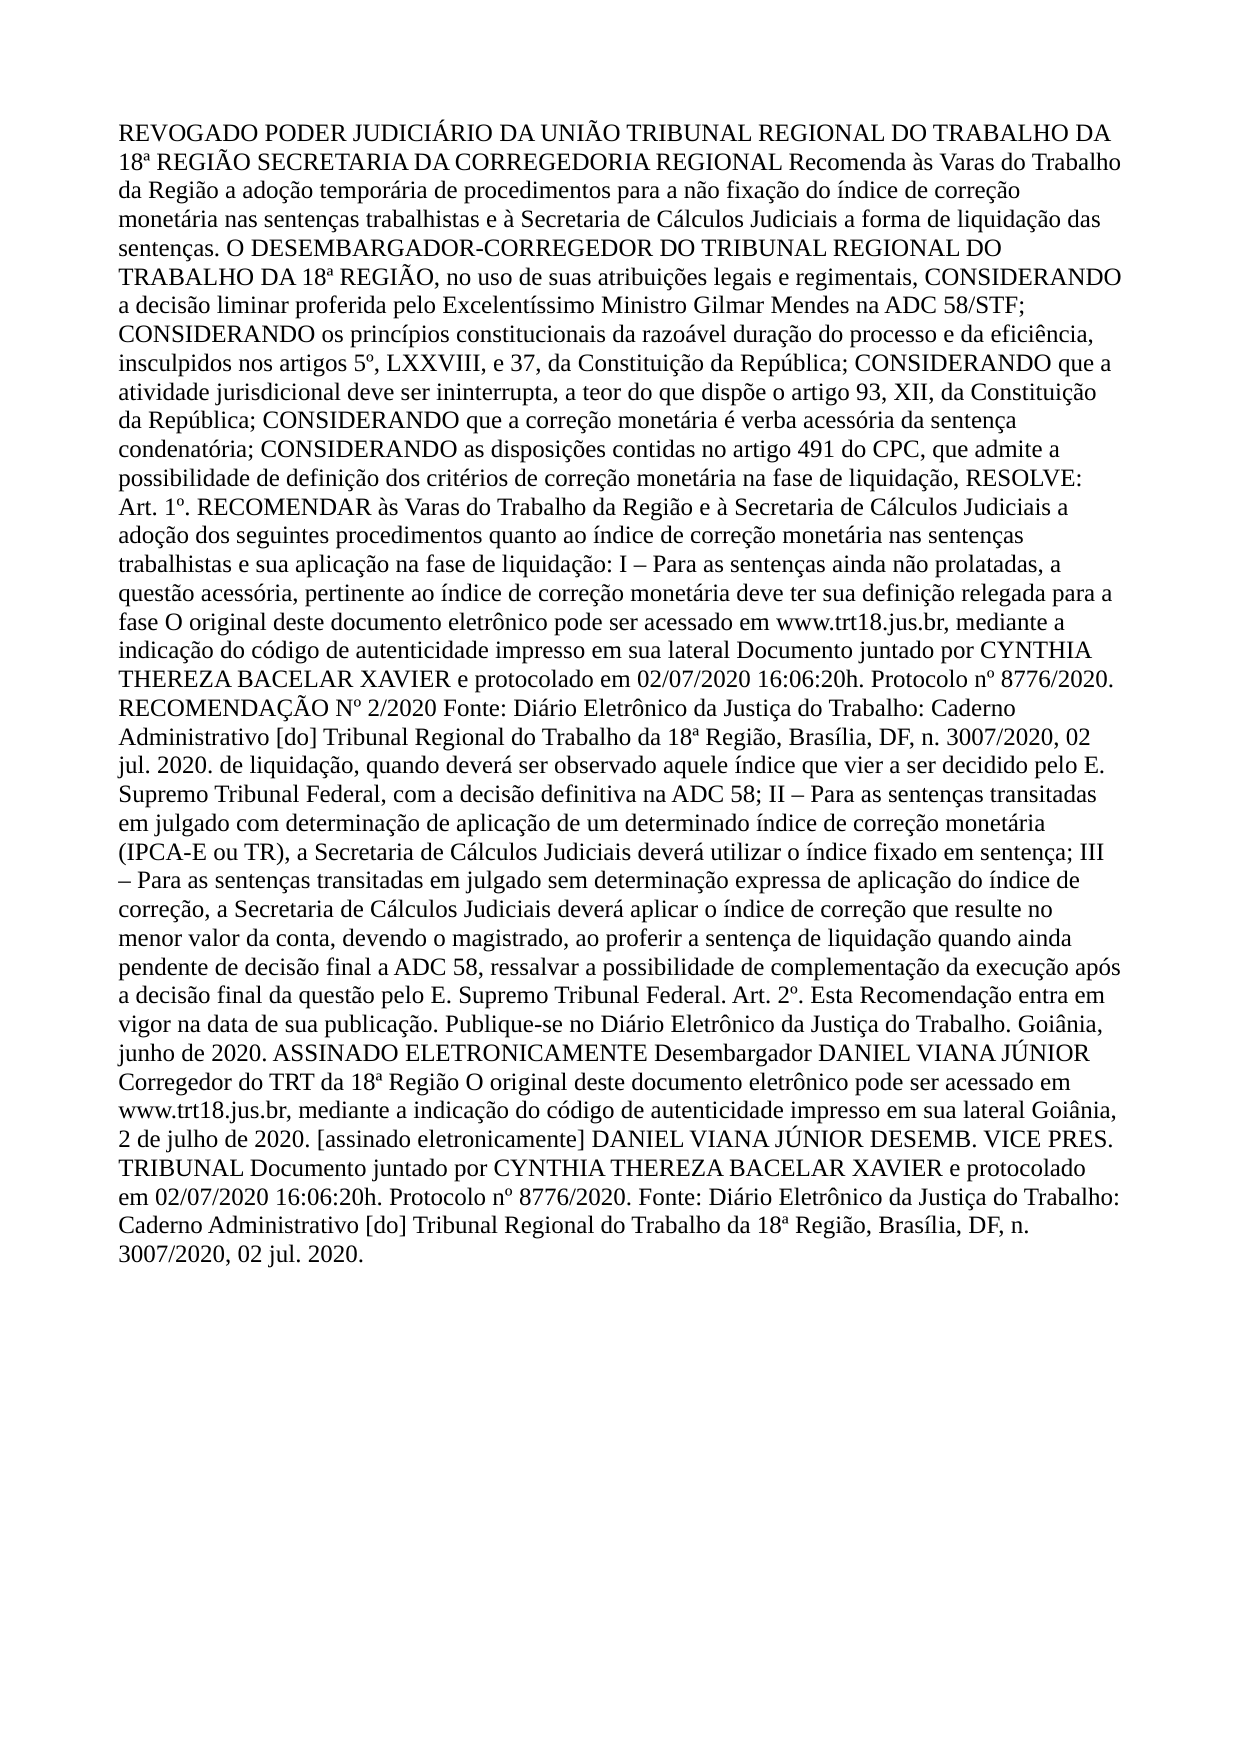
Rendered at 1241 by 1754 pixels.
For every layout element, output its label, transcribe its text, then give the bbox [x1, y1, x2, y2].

text REVOGADO PODER JUDICIÁRIO DA UNIÃO TRIBUNAL REGIONAL DO TRABALHO DA 18ª REGIÃO SECRETARIA DA CORREGEDORIA REGIONAL Recomenda às Varas do Trabalho da Região a adoção temporária de procedimentos para a não fixação do índice de correção monetária nas sentenças trabalhistas e à Secretaria de Cálculos Judiciais a forma de liquidação das sentenças. O DESEMBARGADOR-CORREGEDOR DO TRIBUNAL REGIONAL DO TRABALHO DA 18ª REGIÃO, no uso de suas atribuições legais e regimentais, CONSIDERANDO a decisão liminar proferida pelo Excelentíssimo Ministro Gilmar Mendes na ADC 58/STF; CONSIDERANDO os princípios constitucionais da razoável duração do processo e da eficiência, insculpidos nos artigos 5º, LXXVIII, e 37, da Constituição da República; CONSIDERANDO que a atividade jurisdicional deve ser ininterrupta, a teor do que dispõe o artigo 93, XII, da Constituição da República; CONSIDERANDO que a correção monetária é verba acessória da sentença condenatória; CONSIDERANDO as disposições contidas no artigo 491 do CPC, que admite a possibilidade de definição dos critérios de correção monetária na fase de liquidação, RESOLVE: Art. 1º. RECOMENDAR às Varas do Trabalho da Região e à Secretaria de Cálculos Judiciais a adoção dos seguintes procedimentos quanto ao índice de correção monetária nas sentenças trabalhistas e sua aplicação na fase de liquidação: I – Para as sentenças ainda não prolatadas, a questão acessória, pertinente ao índice de correção monetária deve ter sua definição relegada para a fase O original deste documento eletrônico pode ser acessado em www.trt18.jus.br, mediante a indicação do código de autenticidade impresso em sua lateral Documento juntado por CYNTHIA THEREZA BACELAR XAVIER e protocolado em 02/07/2020 16:06:20h. Protocolo nº 8776/2020. RECOMENDAÇÃO Nº 2/2020 Fonte: Diário Eletrônico da Justiça do Trabalho: Caderno Administrativo [do] Tribunal Regional do Trabalho da 18ª Região, Brasília, DF, n. 3007/2020, 02 jul. 2020. de liquidação, quando deverá ser observado aquele índice que vier a ser decidido pelo E. Supremo Tribunal Federal, com a decisão definitiva na ADC 58; II – Para as sentenças transitadas em julgado com determinação de aplicação de um determinado índice de correção monetária (IPCA-E ou TR), a Secretaria de Cálculos Judiciais deverá utilizar o índice fixado em sentença; III – Para as sentenças transitadas em julgado sem determinação expressa de aplicação do índice de correção, a Secretaria de Cálculos Judiciais deverá aplicar o índice de correção que resulte no menor valor da conta, devendo o magistrado, ao proferir a sentença de liquidação quando ainda pendente de decisão final a ADC 58, ressalvar a possibilidade de complementação da execução após a decisão final da questão pelo E. Supremo Tribunal Federal. Art. 2º. Esta Recomendação entra em vigor na data de sua publicação. Publique-se no Diário Eletrônico da Justiça do Trabalho. Goiânia, junho de 2020. ASSINADO ELETRONICAMENTE Desembargador DANIEL VIANA JÚNIOR Corregedor do TRT da 18ª Região O original deste documento eletrônico pode ser acessado em www.trt18.jus.br, mediante a indicação do código de autenticidade impresso em sua lateral Goiânia, 2 de julho de 2020. [assinado eletronicamente] DANIEL VIANA JÚNIOR DESEMB. VICE PRES. TRIBUNAL Documento juntado por CYNTHIA THEREZA BACELAR XAVIER e protocolado em 02/07/2020 16:06:20h. Protocolo nº 8776/2020. Fonte: Diário Eletrônico da Justiça do Trabalho: Caderno Administrativo [do] Tribunal Regional do Trabalho da 18ª Região, Brasília, DF, n. 3007/2020, 02 jul. 2020. [118, 118, 1122, 1268]
